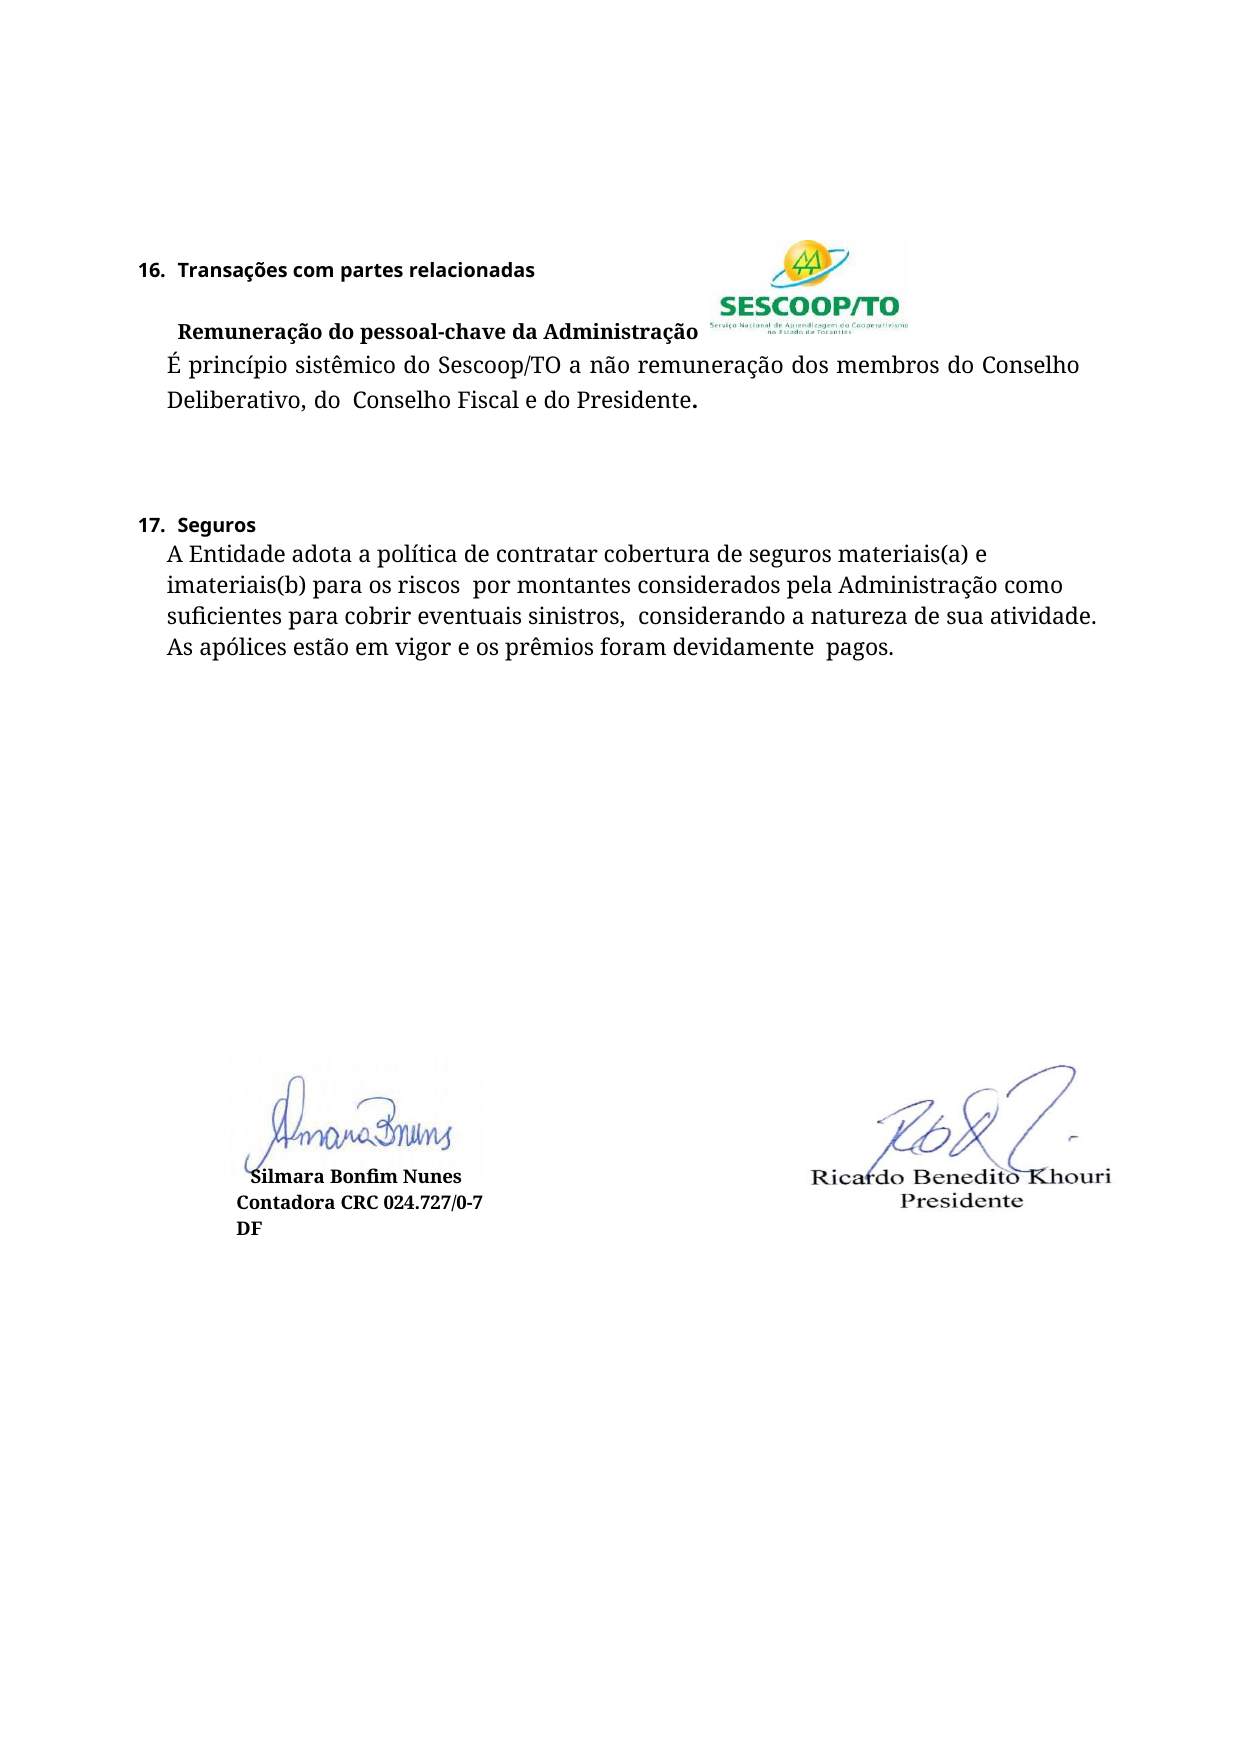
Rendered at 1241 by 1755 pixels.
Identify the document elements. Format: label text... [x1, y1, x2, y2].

text Silmara Bonfim Nunes Contadora CRC 024.727/0-7 DF [236, 1164, 511, 1240]
text A Entidade adota a política de contratar cobertura de seguros materiais(a) e imateriais(b) para os riscos por montantes considerados pela Administração como suficientes para cobrir eventuais sinistros, considerando a natureza de sua atividade. As apólices estão em vigor e os prêmios foram devidamente pagos. [167, 538, 1104, 662]
list Transações com partes relacionadas [138, 256, 710, 283]
text É princípio sistêmico do Sescoop/TO a não remuneração dos membros do Conselho Deliberativo, do Conselho Fiscal e do Presidente. [167, 349, 1104, 415]
text Remuneração do pessoal-chave da Administração [177, 317, 1136, 346]
list Seguros [138, 511, 1136, 538]
list [908, 256, 1136, 283]
